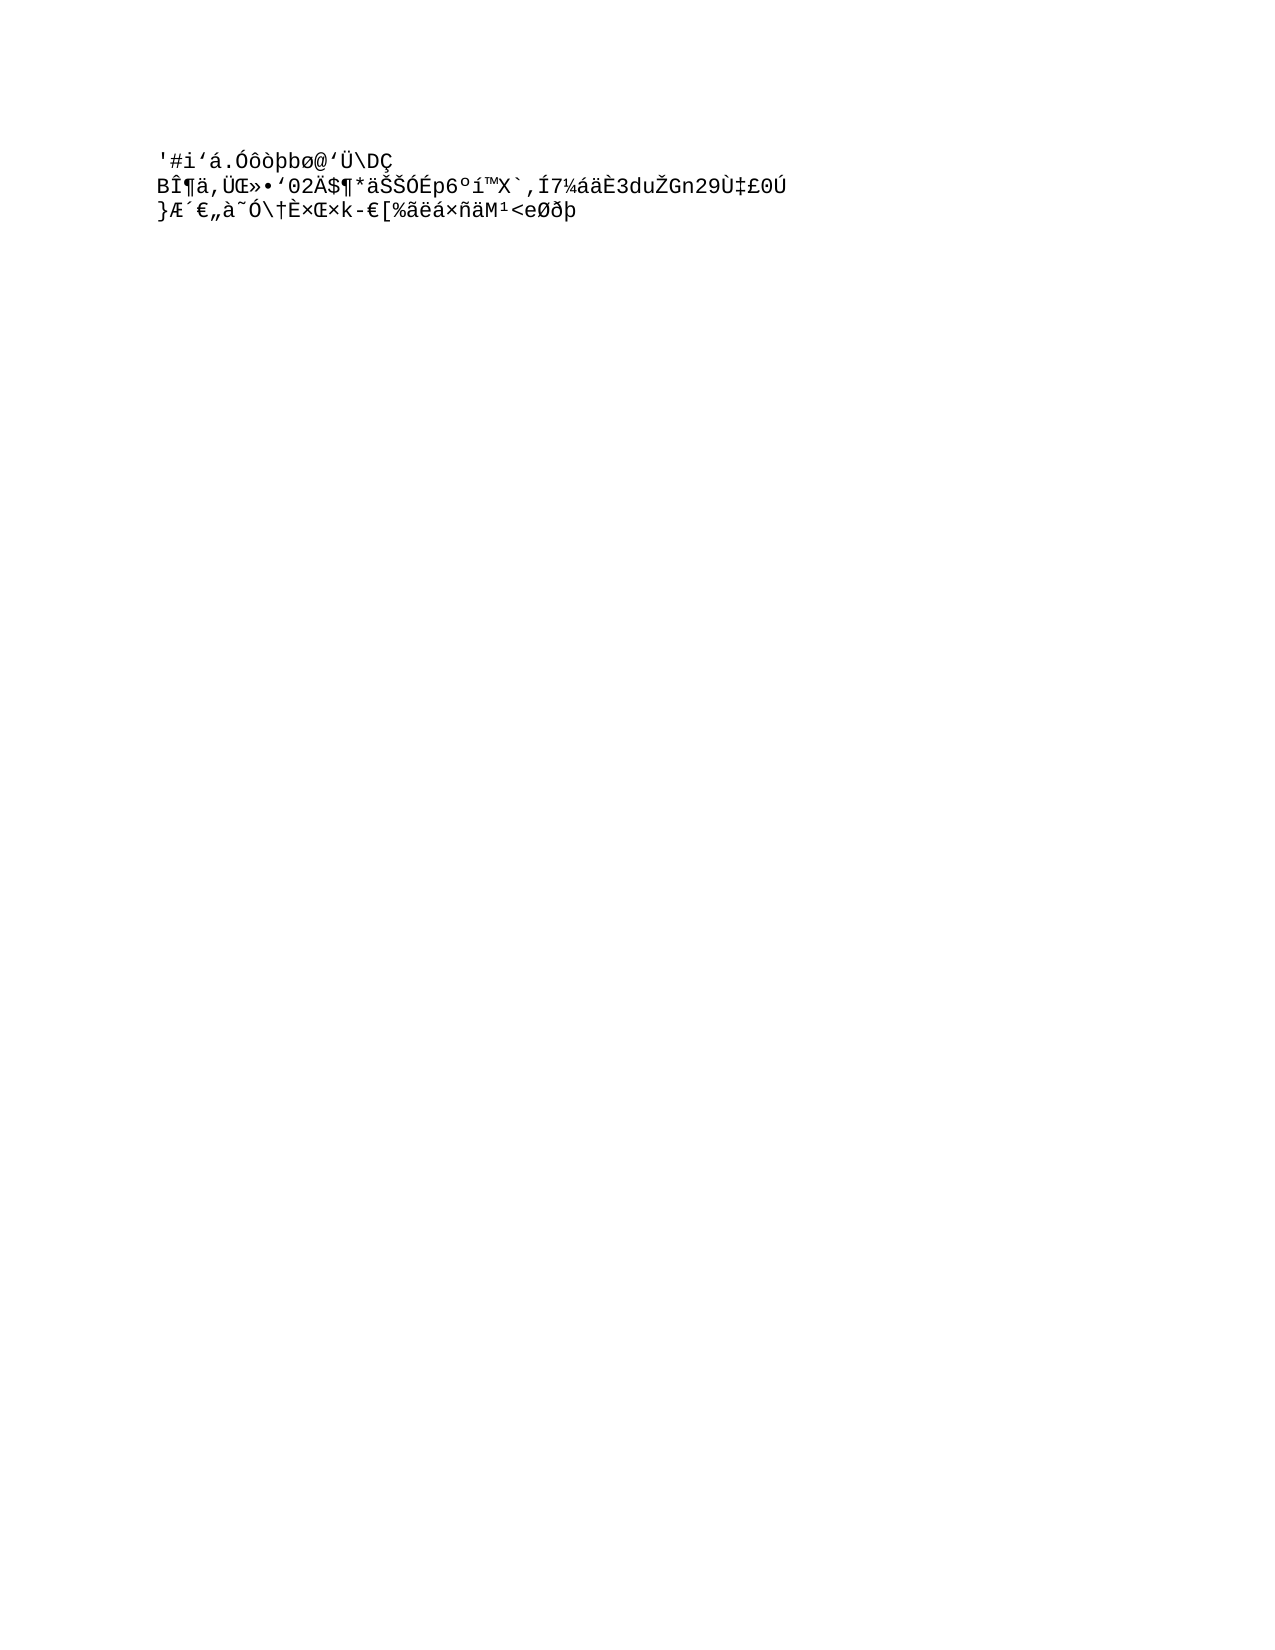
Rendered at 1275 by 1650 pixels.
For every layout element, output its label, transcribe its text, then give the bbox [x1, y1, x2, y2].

text }Æ´€„à˜Ó\†È×Œ×k-€[%ãëá×ñäM¹<eØðþ [156, 199, 1118, 224]
text f‹Áoßî‡“ûë?Ç­f?élðµaÐA9 ¢˜o‘IýXŠyö€r¡èJ¾œŸÿ|òAÔ±ŽIÓ4vUTg>†!1Ä¯­âÞOœµHi¾“¾(²ªOj9”Eò­]Ÿ{ô~€al>pw6ôè1”àö¤[<DFüŒÜ= Ž?œ9#1Ejgò³âÓ§s×Òô}€0„I¼[J±I¯žG³ûÉÐçòCb ^¦1yŠŒ¼Ž¹i—m<c²E¦éÅ$ '#i‘á.Óôòþbø@‘Ü\DÇ BÎ¶ä,ÜŒ»•‘02Ä$¶*äŠŠÓÉp6ºí™X`‚Í7¼áäÈ3duŽGn19Ù‡£0Ú [156, 150, 1118, 199]
